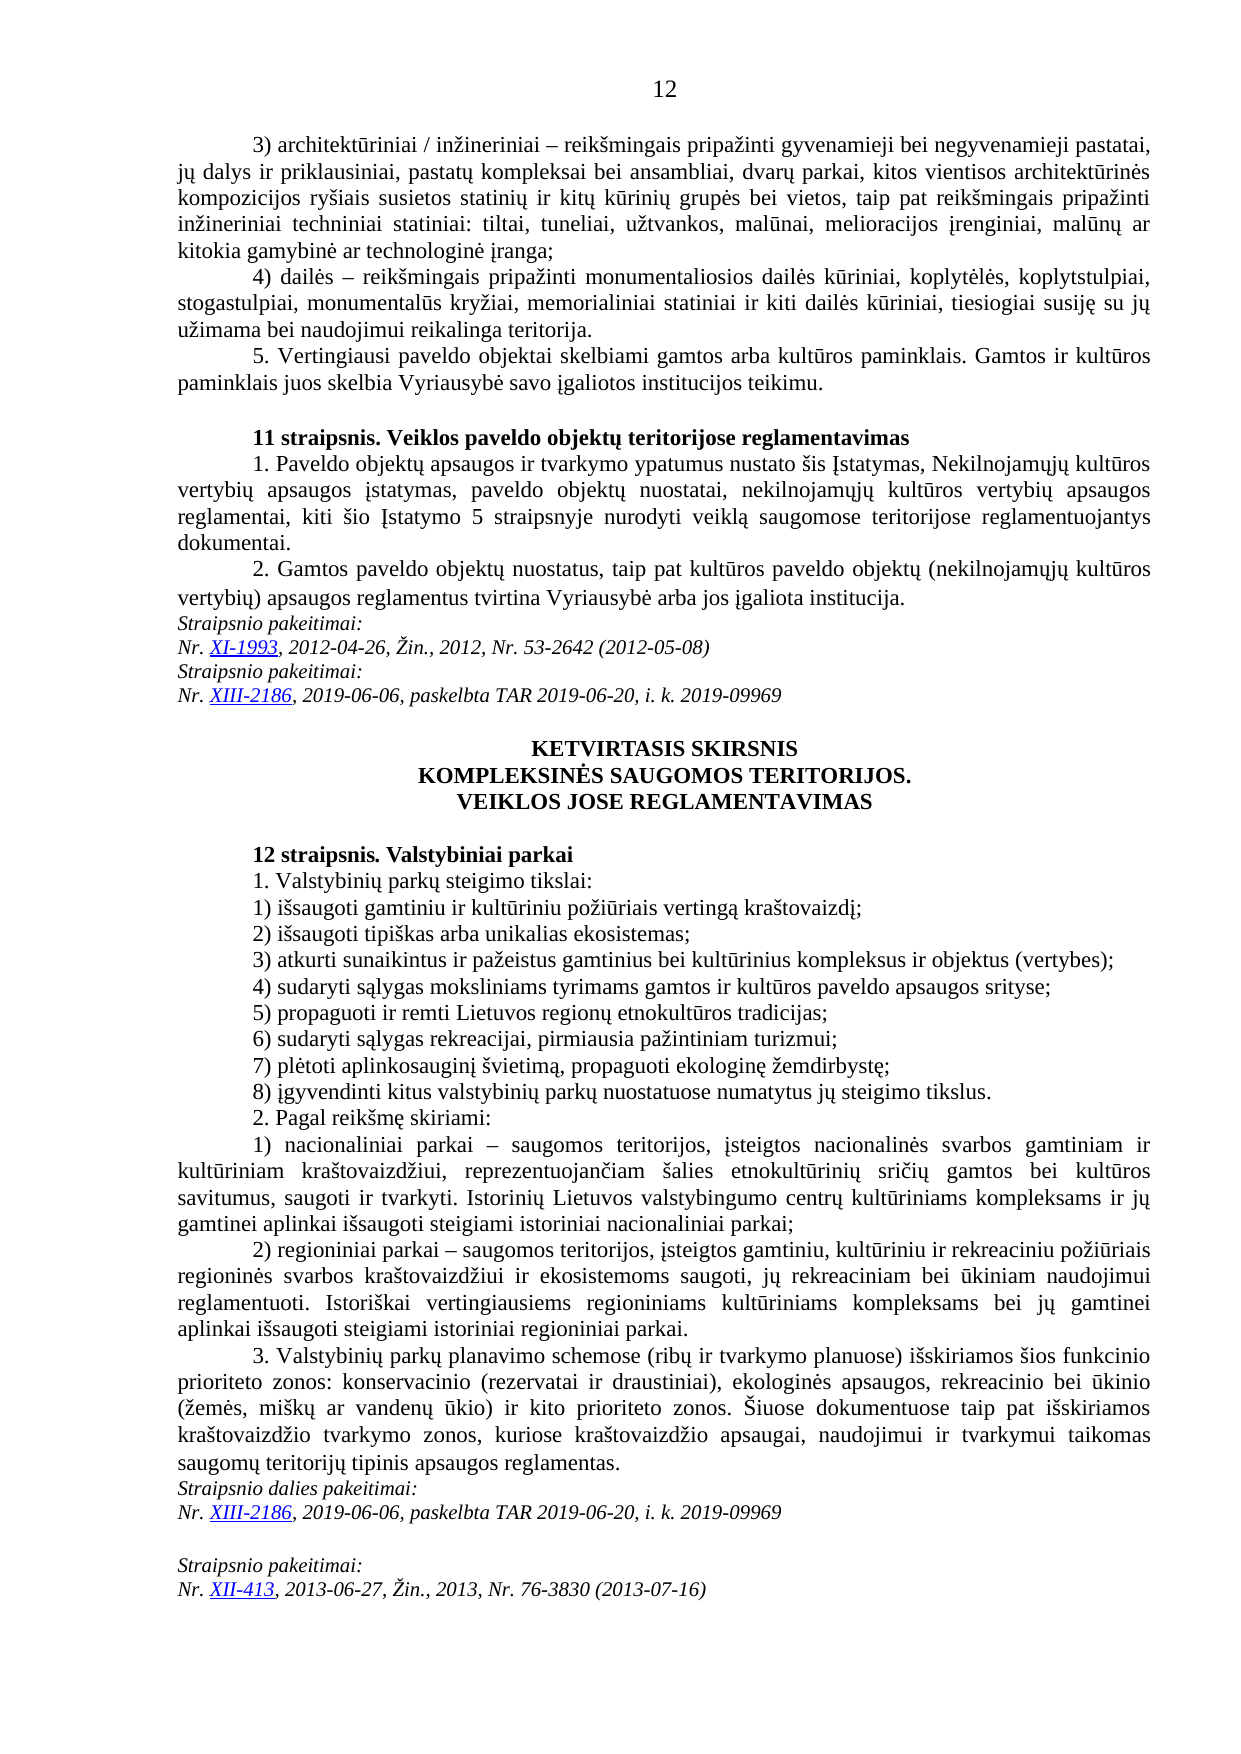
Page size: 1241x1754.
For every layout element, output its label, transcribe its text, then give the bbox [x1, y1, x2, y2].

text 2) regioniniai parkai – saugomos teritorijos, įsteigtos gamtiniu, kultūriniu ir rekreaciniu požiūriais regioninės svarbos kraštovaizdžiui ir ekosistemoms saugoti, jų rekreaciniam bei ūkiniam naudojimui reglamentuoti. Istoriškai vertingiausiems regioniniams kultūriniams kompleksams bei jų gamtinei aplinkai išsaugoti steigiami istoriniai regioniniai parkai. [177, 1236, 1152, 1342]
text 3) atkurti sunaikintus ir pažeistus gamtinius bei kultūrinius kompleksus ir objektus (vertybes); [177, 946, 1152, 973]
text 2. Gamtos paveldo objektų nuostatus, taip pat kultūros paveldo objektų (nekilnojamųjų kultūros vertybių) apsaugos reglamentus tvirtina Vyriausybė arba jos įgaliota institucija. [177, 555, 1152, 611]
text 3) architektūriniai / inžineriniai – reikšmingais pripažinti gyvenamieji bei negyvenamieji pastatai, jų dalys ir priklausiniai, pastatų kompleksai bei ansambliai, dvarų parkai, kitos vientisos architektūrinės kompozicijos ryšiais susietos statinių ir kitų kūrinių grupės bei vietos, taip pat reikšmingais pripažinti inžineriniai techniniai statiniai: tiltai, tuneliai, užtvankos, malūnai, melioracijos įrenginiai, malūnų ar kitokia gamybinė ar technologinė įranga; [177, 131, 1152, 263]
text 4) dailės – reikšmingais pripažinti monumentaliosios dailės kūriniai, koplytėlės, koplytstulpiai, stogastulpiai, monumentalūs kryžiai, memorialiniai statiniai ir kiti dailės kūriniai, tiesiogiai susiję su jų užimama bei naudojimui reikalinga teritorija. [177, 263, 1152, 342]
text 7) plėtoti aplinkosauginį švietimą, propaguoti ekologinę žemdirbystę; [177, 1052, 1152, 1078]
text 4) sudaryti sąlygas moksliniams tyrimams gamtos ir kultūros paveldo apsaugos srityse; [177, 973, 1152, 999]
text 1) išsaugoti gamtiniu ir kultūriniu požiūriais vertingą kraštovaizdį; [177, 894, 1152, 920]
text Nr. XIII-2186, 2019-06-06, paskelbta TAR 2019-06-20, i. k. 2019-09969 [177, 683, 1152, 707]
text 1) nacionaliniai parkai – saugomos teritorijos, įsteigtos nacionalinės svarbos gamtiniam ir kultūriniam kraštovaizdžiui, reprezentuojančiam šalies etnokultūrinių sričių gamtos bei kultūros savitumus, saugoti ir tvarkyti. Istorinių Lietuvos valstybingumo centrų kultūriniams kompleksams ir jų gamtinei aplinkai išsaugoti steigiami istoriniai nacionaliniai parkai; [177, 1131, 1152, 1236]
text 5. Vertingiausi paveldo objektai skelbiami gamtos arba kultūros paminklais. Gamtos ir kultūros paminklais juos skelbia Vyriausybė savo įgaliotos institucijos teikimu. [177, 342, 1152, 395]
text 12 straipsnis. Valstybiniai parkai [177, 841, 1152, 867]
text 11 straipsnis. Veiklos paveldo objektų teritorijose reglamentavimas [177, 424, 1152, 450]
text 5) propaguoti ir remti Lietuvos regionų etnokultūros tradicijas; [177, 999, 1152, 1025]
text Straipsnio pakeitimai: [177, 659, 1152, 683]
text veiklos jose reglamentavimas [177, 788, 1152, 814]
text 1. Valstybinių parkų steigimo tikslai: [177, 867, 1152, 894]
text 1. Paveldo objektų apsaugos ir tvarkymo ypatumus nustato šis Įstatymas, Nekilnojamųjų kultūros vertybių apsaugos įstatymas, paveldo objektų nuostatai, nekilnojamųjų kultūros vertybių apsaugos reglamentai, kiti šio Įstatymo 5 straipsnyje nurodyti veiklą saugomose teritorijose reglamentuojantys dokumentai. [177, 450, 1152, 555]
text Nr. XI-1993, 2012-04-26, Žin., 2012, Nr. 53-2642 (2012-05-08) [177, 634, 1152, 659]
text KETVIRTASIS SKIRSNIS [177, 736, 1152, 762]
text Nr. XIII-2186, 2019-06-06, paskelbta TAR 2019-06-20, i. k. 2019-09969 [177, 1500, 1152, 1524]
text Straipsnio pakeitimai: [177, 1553, 1152, 1577]
text Straipsnio dalies pakeitimai: [177, 1476, 1152, 1500]
text 2) išsaugoti tipiškas arba unikalias ekosistemas; [177, 920, 1152, 946]
text 8) įgyvendinti kitus valstybinių parkų nuostatuose numatytus jų steigimo tikslus. [177, 1078, 1152, 1104]
text 3. Valstybinių parkų planavimo schemose (ribų ir tvarkymo planuose) išskiriamos šios funkcinio prioriteto zonos: konservacinio (rezervatai ir draustiniai), ekologinės apsaugos, rekreacinio bei ūkinio (žemės, miškų ar vandenų ūkio) ir kito prioriteto zonos. Šiuose dokumentuose taip pat išskiriamos kraštovaizdžio tvarkymo zonos, kuriose kraštovaizdžio apsaugai, naudojimui ir tvarkymui taikomas saugomų teritorijų tipinis apsaugos reglamentas. [177, 1342, 1152, 1476]
text Nr. XII-413, 2013-06-27, Žin., 2013, Nr. 76-3830 (2013-07-16) [177, 1577, 1152, 1601]
text 6) sudaryti sąlygas rekreacijai, pirmiausia pažintiniam turizmui; [177, 1025, 1152, 1052]
text Straipsnio pakeitimai: [177, 611, 1152, 634]
text 2. Pagal reikšmę skiriami: [177, 1104, 1152, 1131]
text KOMPLEKSINĖS saugomos TERITORIJOS. [177, 762, 1152, 788]
